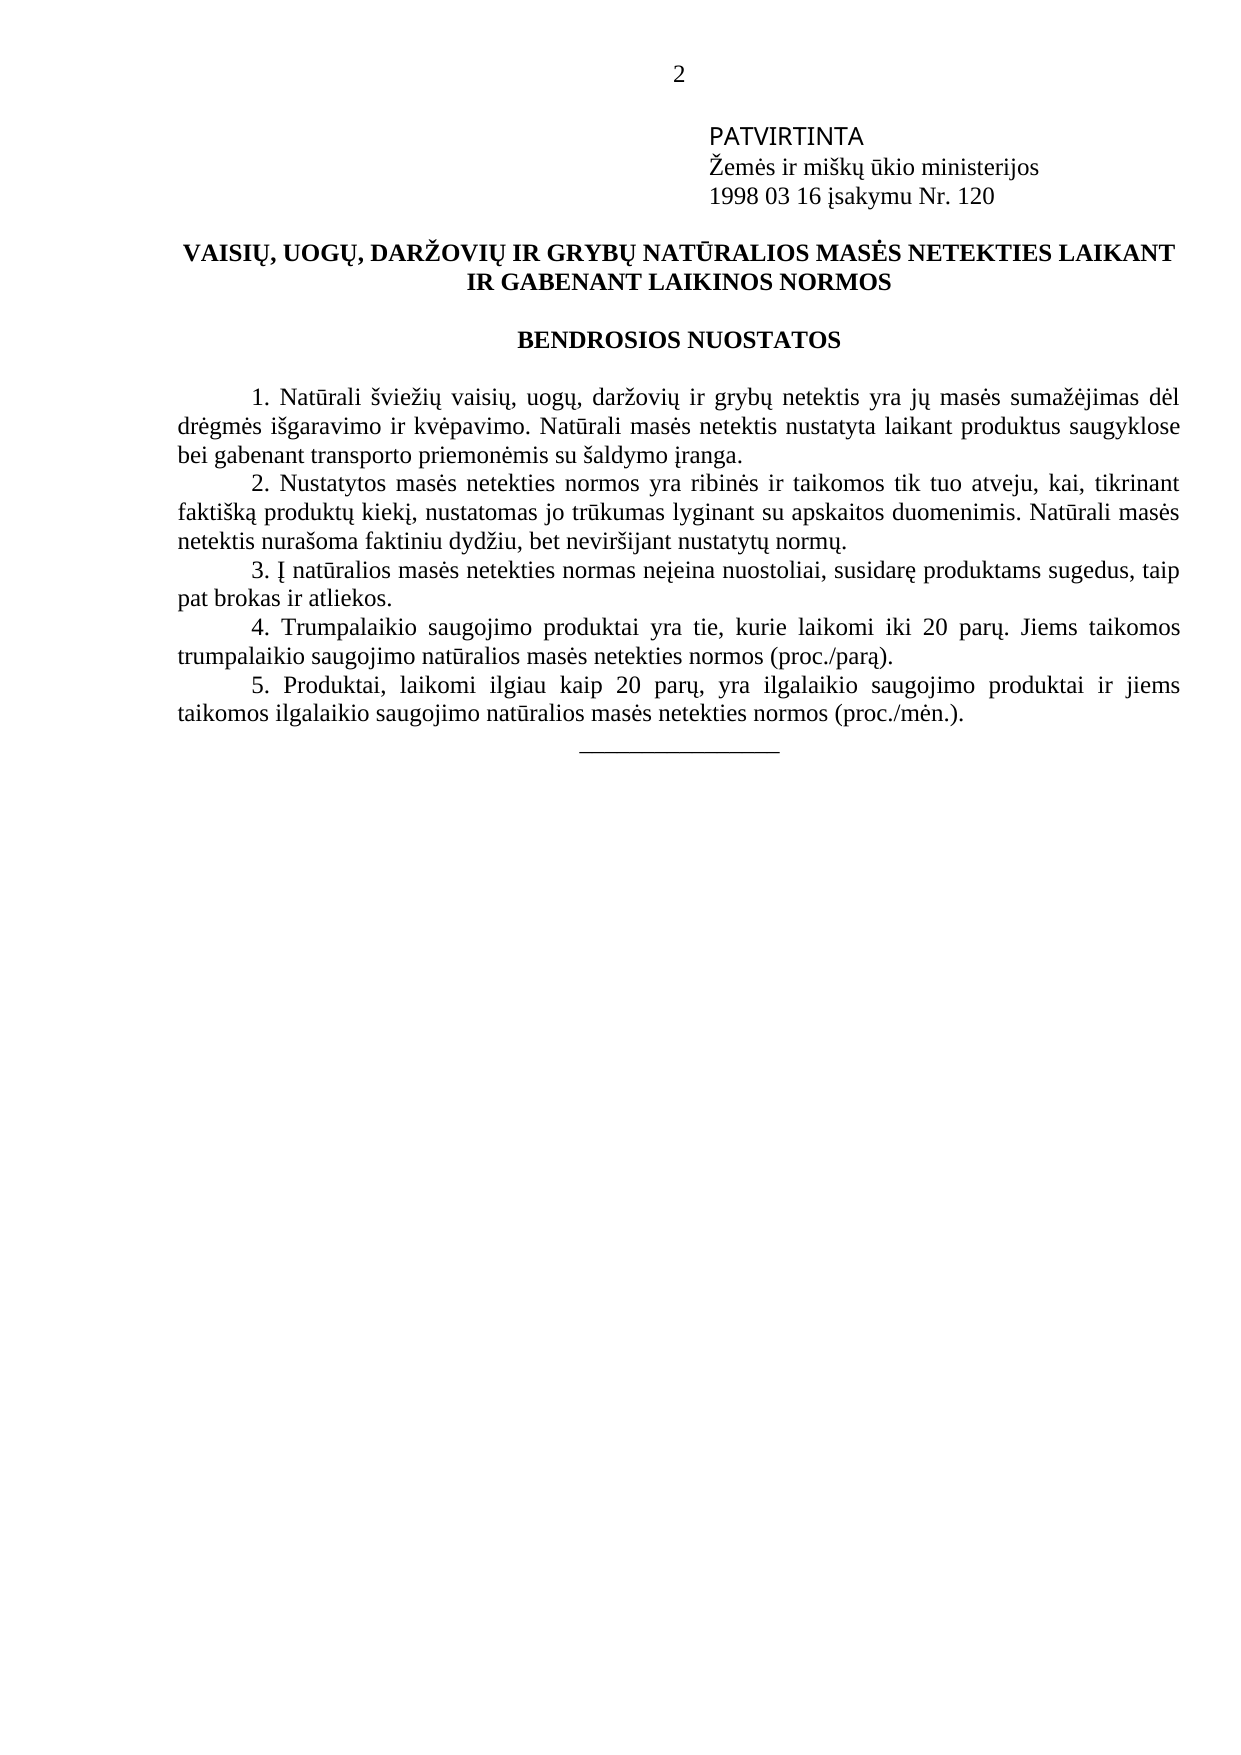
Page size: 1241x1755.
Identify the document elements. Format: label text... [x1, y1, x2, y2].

text ________________ [177, 727, 1181, 756]
text 3. Į natūralios masės netekties normas neįeina nuostoliai, susidarę produktams sugedus, taip pat brokas ir atliekos. [177, 555, 1181, 612]
text Vaisių, uogų, daržovių ir grybų natūralios masės netekties laikant ir gabenant laikinos normos [177, 238, 1181, 296]
text Žemės ir miškų ūkio ministerijos [177, 152, 1181, 181]
text 1998 03 16 įsakymu Nr. 120 [177, 181, 1181, 210]
text Bendrosios nuostatos [177, 325, 1181, 353]
text PATVIRTINTA [177, 118, 1181, 152]
text 1. Natūrali šviežių vaisių, uogų, daržovių ir grybų netektis yra jų masės sumažėjimas dėl drėgmės išgaravimo ir kvėpavimo. Natūrali masės netektis nustatyta laikant produktus saugyklose bei gabenant transporto priemonėmis su šaldymo įranga. [177, 382, 1181, 468]
text 2. Nustatytos masės netekties normos yra ribinės ir taikomos tik tuo atveju, kai, tikrinant faktišką produktų kiekį, nustatomas jo trūkumas lyginant su apskaitos duomenimis. Natūrali masės netektis nurašoma faktiniu dydžiu, bet neviršijant nustatytų normų. [177, 468, 1181, 555]
text 4. Trumpalaikio saugojimo produktai yra tie, kurie laikomi iki 20 parų. Jiems taikomos trumpalaikio saugojimo natūralios masės netekties normos (proc./parą). [177, 612, 1181, 670]
text 5. Produktai, laikomi ilgiau kaip 20 parų, yra ilgalaikio saugojimo produktai ir jiems taikomos ilgalaikio saugojimo natūralios masės netekties normos (proc./mėn.). [177, 670, 1181, 727]
